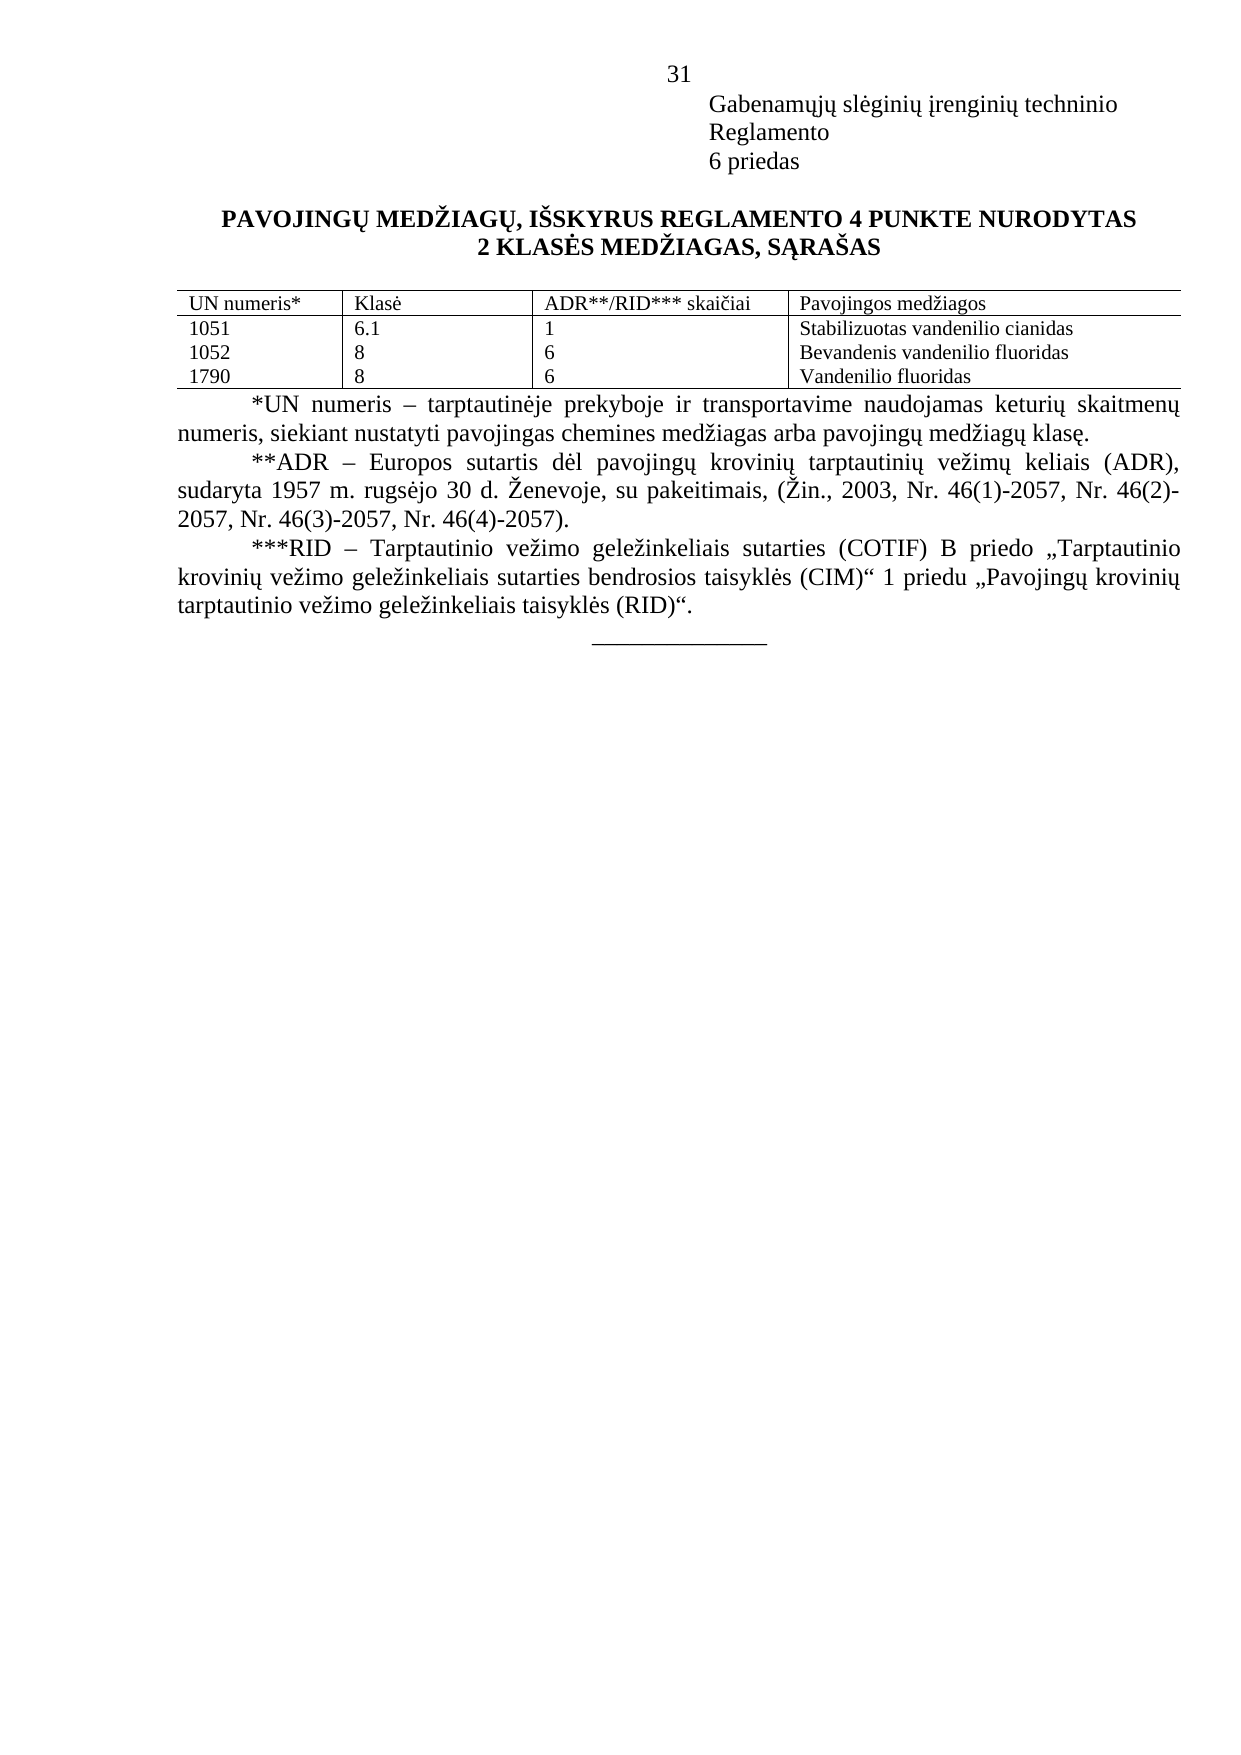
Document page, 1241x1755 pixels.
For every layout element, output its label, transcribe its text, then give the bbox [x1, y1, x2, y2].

table_header Klasė [343, 291, 532, 315]
table_cell 8 [343, 364, 532, 388]
text 2 KLASĖS MEDŽIAGAS, SĄRAŠAS [177, 232, 1181, 261]
table_cell 8 [343, 340, 532, 364]
table_cell 1051 [177, 316, 342, 340]
text Gabenamųjų slėginių įrenginių techninio [709, 89, 1181, 117]
text PAVOJINGŲ MEDŽIAGŲ, IŠSKYRUS REGLAMENTO 4 PUNKTE NURODYTAS [177, 204, 1181, 232]
table_cell 1 [533, 316, 788, 340]
table_cell 1052 [177, 340, 342, 364]
text ______________ [177, 619, 1181, 648]
table_cell Stabilizuotas vandenilio cianidas [789, 316, 1181, 340]
table_header Pavojingos medžiagos [789, 291, 1181, 315]
table_cell 6.1 [343, 316, 532, 340]
text Reglamento [177, 117, 1181, 146]
table_cell Vandenilio fluoridas [789, 364, 1181, 388]
table_header ADR**/RID*** skaičiai [533, 291, 788, 315]
table_cell 6 [533, 364, 788, 388]
table_cell Bevandenis vandenilio fluoridas [789, 340, 1181, 364]
table_header UN numeris* [177, 291, 342, 315]
text 6 priedas [177, 146, 1181, 175]
table_cell 1790 [177, 364, 342, 388]
text **ADR – Europos sutartis dėl pavojingų krovinių tarptautinių vežimų keliais (ADR), sudaryta 1957 m. rugsėjo 30 d. Ženevoje, su pakeitimais, (Žin., 2003, Nr. 46(1)-2057, Nr. 46(2)-2057, Nr. 46(3)-2057, Nr. 46(4)-2057). [177, 447, 1181, 533]
text ***RID – Tarptautinio vežimo geležinkeliais sutarties (COTIF) B priedo „Tarptautinio krovinių vežimo geležinkeliais sutarties bendrosios taisyklės (CIM)“ 1 priedu „Pavojingų krovinių tarptautinio vežimo geležinkeliais taisyklės (RID)“. [177, 533, 1181, 619]
text *UN numeris – tarptautinėje prekyboje ir transportavime naudojamas keturių skaitmenų numeris, siekiant nustatyti pavojingas chemines medžiagas arba pavojingų medžiagų klasę. [177, 389, 1181, 447]
table_cell 6 [533, 340, 788, 364]
